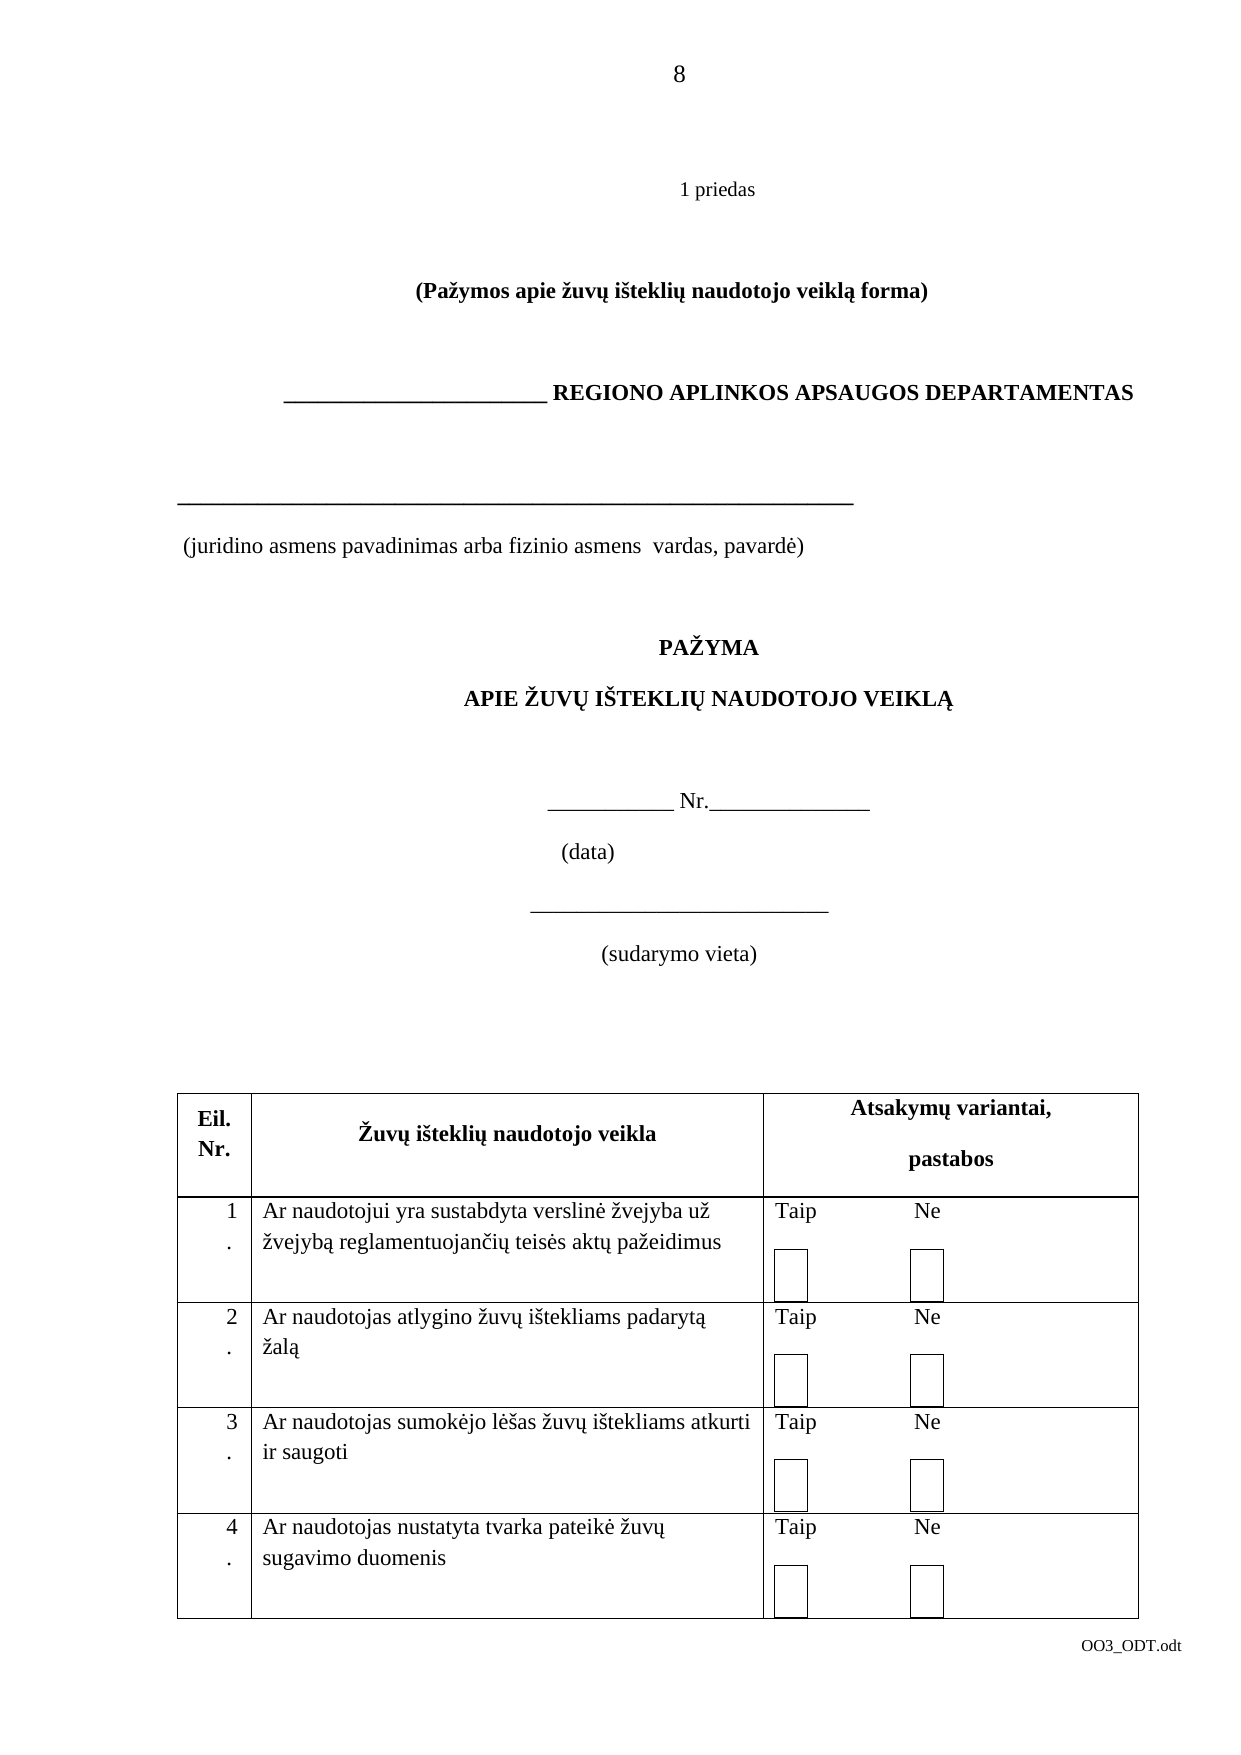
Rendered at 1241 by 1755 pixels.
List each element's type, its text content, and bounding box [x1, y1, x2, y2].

text PAŽYMA [177, 634, 1181, 660]
table_header [808, 1459, 910, 1511]
text (sudarymo vieta) [177, 940, 1181, 967]
text (juridino asmens pavadinimas arba fizinio asmens vardas, pavardė) [177, 532, 1181, 558]
table_cell [178, 1408, 251, 1512]
table_header [808, 1565, 910, 1617]
text __________________________ [177, 889, 1181, 916]
table_header [911, 1355, 943, 1406]
text (Pažymos apie žuvų išteklių naudotojo veiklą forma) [162, 277, 1181, 303]
table_cell Taip Ne [764, 1514, 1138, 1618]
table_header [775, 1355, 807, 1406]
text ___________ Nr.______________ [177, 787, 1181, 813]
table_header [775, 1566, 807, 1617]
table_header [775, 1250, 807, 1301]
table_header [775, 1460, 807, 1511]
table_cell Ar naudotojui yra sustabdyta verslinė žvejyba už žvejybą reglamentuojančių teisės aktų pažeidimus [252, 1198, 763, 1302]
table_cell Ar naudotojas atlygino žuvų ištekliams padarytą žalą [252, 1303, 763, 1407]
table_header Atsakymų variantai, pastabos [764, 1094, 1138, 1196]
table_header [911, 1460, 943, 1511]
table_header [808, 1354, 910, 1406]
table_header [911, 1566, 943, 1617]
table_cell Taip Ne [764, 1303, 1138, 1407]
table_cell Ar naudotojas nustatyta tvarka pateikė žuvų sugavimo duomenis [252, 1514, 763, 1618]
table_cell Taip Ne [764, 1408, 1138, 1512]
table_cell [178, 1303, 251, 1407]
table_header [808, 1249, 910, 1301]
text _______________________ REGIONO APLINKOS APSAUGOS DEPARTAMENTAS [177, 379, 1181, 405]
text Apie žuvų išteklių naudotojo veiklą [177, 685, 1181, 711]
text (data) [327, 838, 1181, 864]
table_header [911, 1250, 943, 1301]
table_cell [178, 1198, 251, 1302]
text ___________________________________________________________ [177, 481, 1181, 507]
table_header Žuvų išteklių naudotojo veikla [252, 1094, 763, 1196]
table_cell Taip Ne [764, 1198, 1138, 1302]
text 1 priedas [177, 177, 1181, 201]
table_cell [178, 1514, 251, 1618]
table_header Eil. Nr. [178, 1094, 251, 1196]
table_cell Ar naudotojas sumokėjo lėšas žuvų ištekliams atkurti ir saugoti [252, 1408, 763, 1512]
